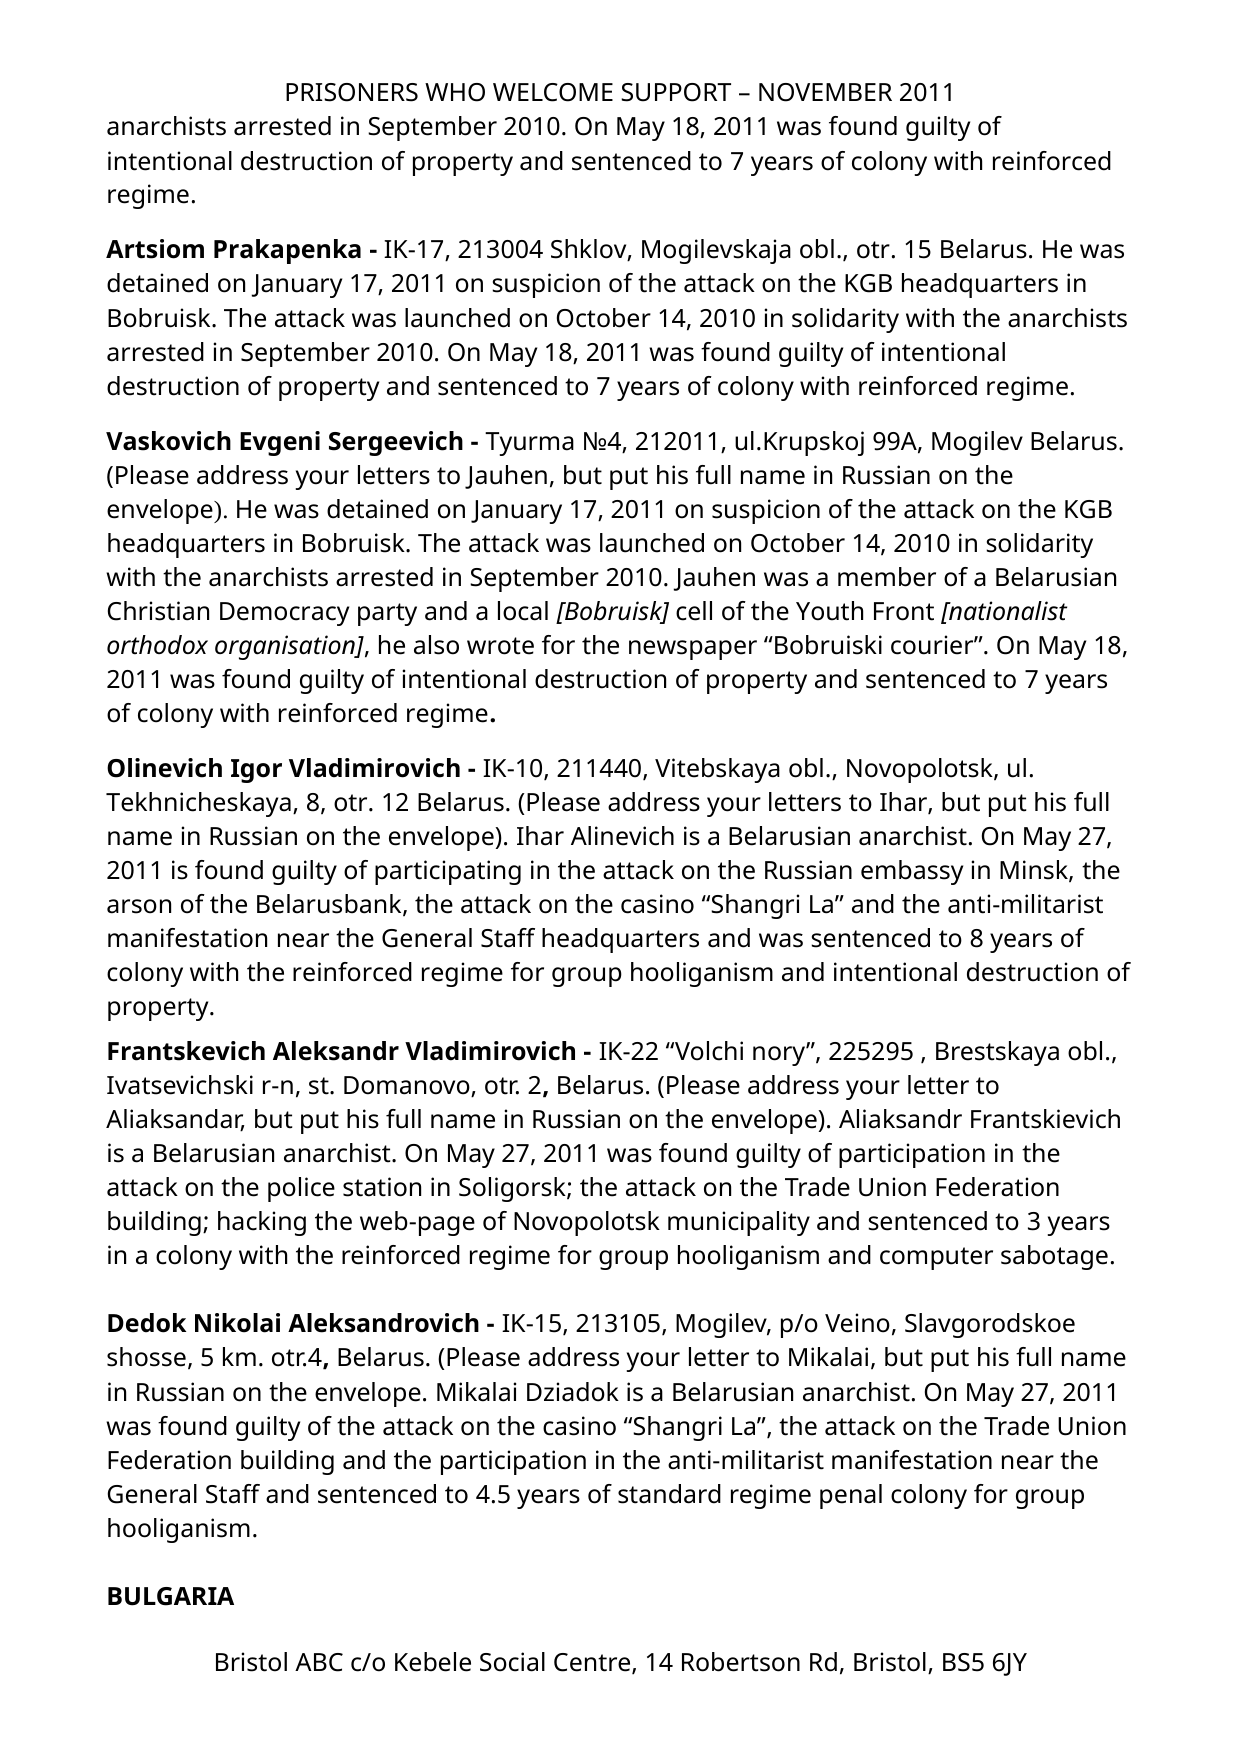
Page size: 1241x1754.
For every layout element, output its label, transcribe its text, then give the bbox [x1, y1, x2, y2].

text Olinevich Igor Vladimirovich - IK-10, 211440, Vitebskaya obl., Novopolotsk, ul. Tekhnicheskaya, 8, otr. 12 Belarus. (Please address your letters to Ihar, but put his full name in Russian on the envelope). Ihar Alinevich is a Belarusian anarchist. On May 27, 2011 is found guilty of participating in the attack on the Russian embassy in Minsk, the arson of the Belarusbank, the attack on the casino “Shangri La” and the anti-militarist manifestation near the General Staff headquarters and was sentenced to 8 years of colony with the reinforced regime for group hooliganism and intentional destruction of property. [106, 751, 1134, 1023]
text Artsiom Prakapenka - IK-17, 213004 Shklov, Mogilevskaja obl., otr. 15 Belarus. He was detained on January 17, 2011 on suspicion of the attack on the KGB headquarters in Bobruisk. The attack was launched on October 14, 2010 in solidarity with the anarchists arrested in September 2010. On May 18, 2011 was found guilty of intentional destruction of property and sentenced to 7 years of colony with reinforced regime. [106, 232, 1134, 402]
text anarchists arrested in September 2010. On May 18, 2011 was found guilty of intentional destruction of property and sentenced to 7 years of colony with reinforced regime. [106, 109, 1134, 211]
text Vaskovich Evgeni Sergeevich - Tyurma №4, 212011, ul.Krupskoj 99A, Mogilev Belarus. (Please address your letters to Jauhen, but put his full name in Russian on the envelope). He was detained on January 17, 2011 on suspicion of the attack on the KGB headquarters in Bobruisk. The attack was launched on October 14, 2010 in solidarity with the anarchists arrested in September 2010. Jauhen was a member of a Belarusian Christian Democracy party and a local [Bobruisk] cell of the Youth Front [nationalist orthodox organisation], he also wrote for the newspaper “Bobruiski courier”. On May 18, 2011 was found guilty of intentional destruction of property and sentenced to 7 years of colony with reinforced regime. [106, 423, 1134, 730]
text Dedok Nikolai Aleksandrovich - IK-15, 213105, Mogilev, p/o Veino, Slavgorodskoe shosse, 5 km. otr.4, Belarus. (Please address your letter to Mikalai, but put his full name in Russian on the envelope. Mikalai Dziadok is a Belarusian anarchist. On May 27, 2011 was found guilty of the attack on the casino “Shangri La”, the attack on the Trade Union Federation building and the participation in the anti-militarist manifestation near the General Staff and sentenced to 4.5 years of standard regime penal colony for group hooliganism. [106, 1306, 1134, 1544]
text Frantskevich Aleksandr Vladimirovich - IK-22 “Volchi nory”, 225295 , Brestskaya obl., Ivatsevichski r-n, st. Domanovo, otr. 2, Belarus. (Please address your letter to Aliaksandar, but put his full name in Russian on the envelope). Aliaksandr Frantskievich is a Belarusian anarchist. On May 27, 2011 was found guilty of participation in the attack on the police station in Soligorsk; the attack on the Trade Union Federation building; hacking the web-page of Novopolotsk municipality and sentenced to 3 years in a colony with the reinforced regime for group hooliganism and computer sabotage. [106, 1033, 1134, 1272]
text BULGARIA [106, 1578, 1134, 1613]
